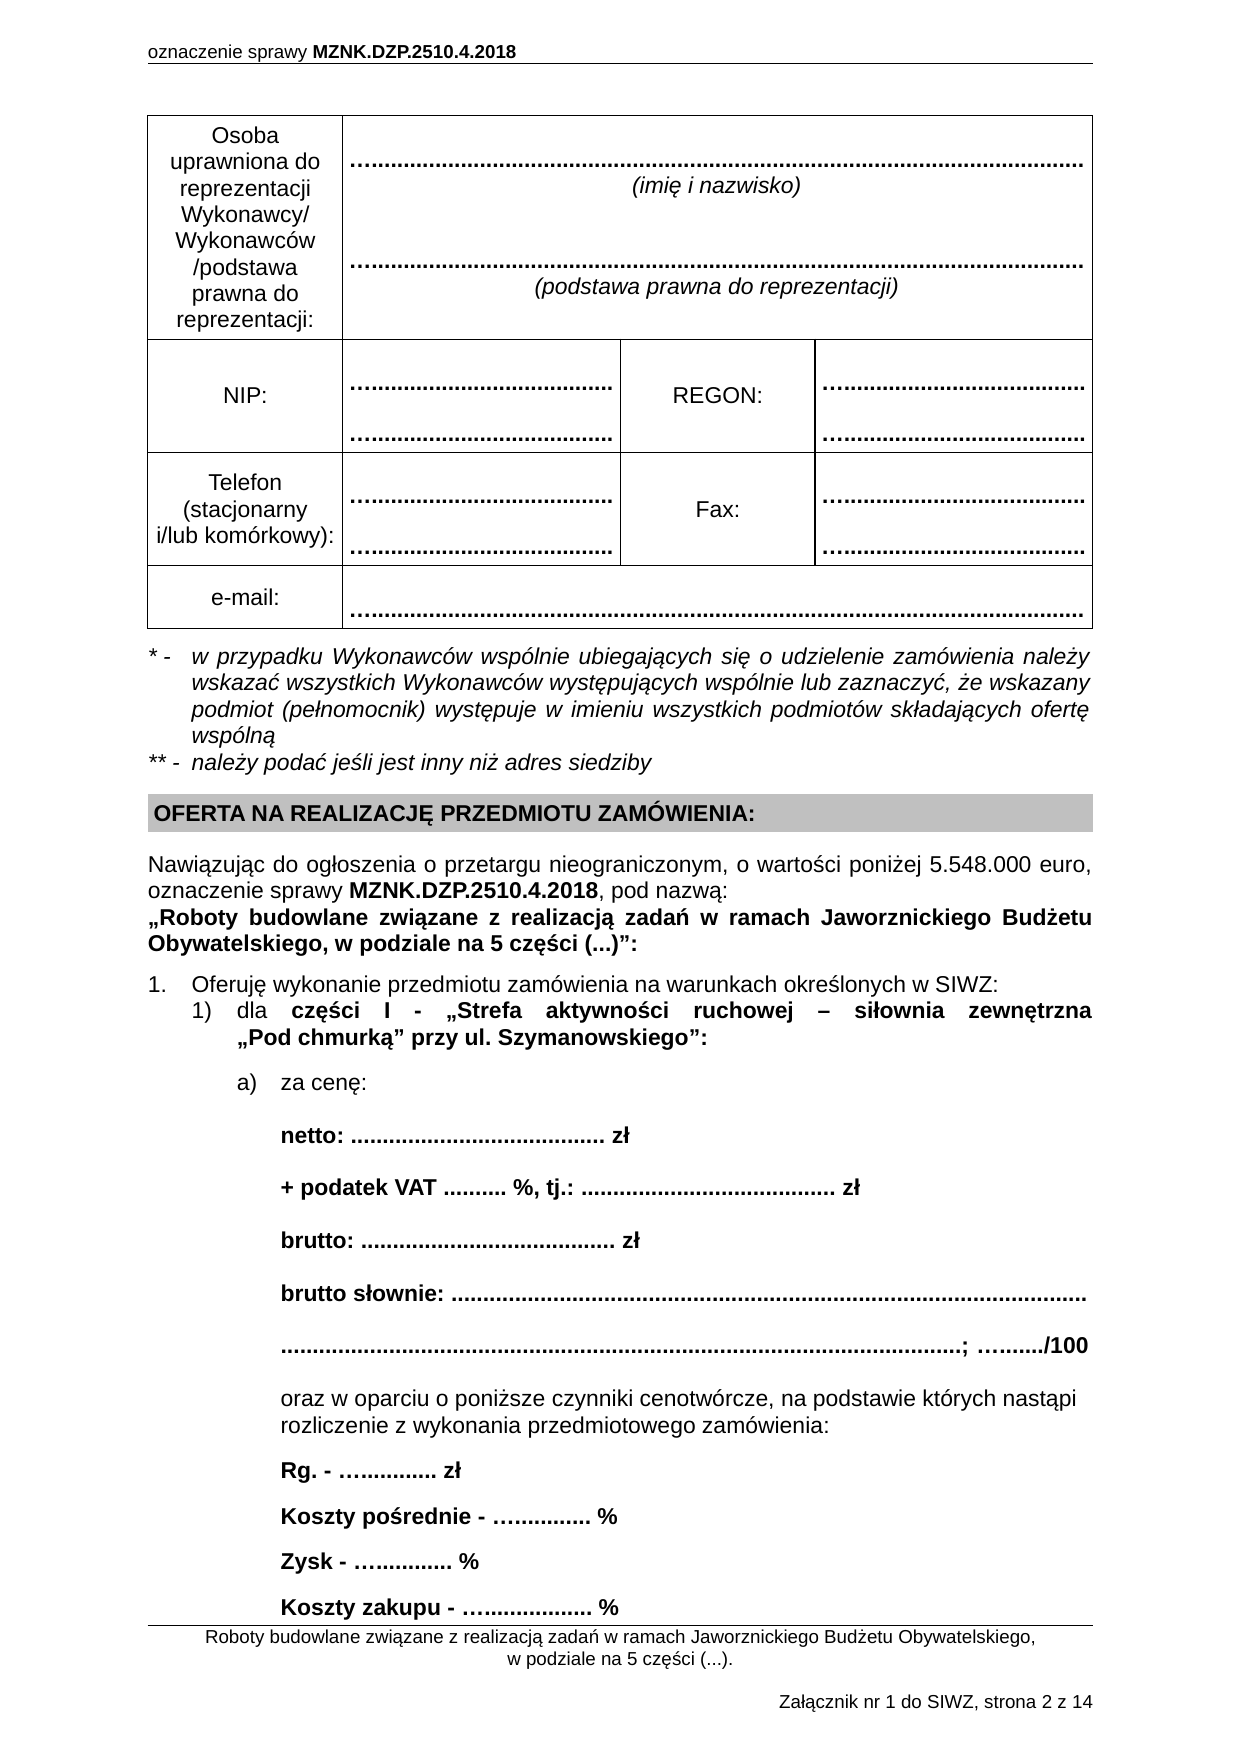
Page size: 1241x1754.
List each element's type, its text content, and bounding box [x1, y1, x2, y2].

text Zysk - …............ % [237, 1548, 1093, 1574]
text ** - należy podać jeśli jest inny niż adres siedziby [148, 748, 1093, 775]
table_cell …................................................................................................................ (imię i nazwisko) …................................................................................................................ (podstawa prawna do reprezentacji) [343, 116, 1092, 338]
table_cell Telefon (stacjonarny i/lub komórkowy): [148, 453, 342, 565]
table_cell …...................................... …...................................... [816, 453, 1092, 565]
text 1) dla części I - „Strefa aktywności ruchowej – siłownia zewnętrzna „Pod chmurką” przy ul. Szymanowskiego”: [191, 997, 1093, 1050]
table_header OFERTA NA REALIZACJĘ PRZEDMIOTU ZAMÓWIENIA: [148, 794, 1093, 832]
table_cell …................................................................................................................ [343, 566, 1092, 628]
table_cell NIP: [148, 340, 342, 452]
text * - w przypadku Wykonawców wspólnie ubiegających się o udzielenie zamówienia należy wskazać wszystkich Wykonawców występujących wspólnie lub zaznaczyć, że wskazany podmiot (pełnomocnik) występuje w imieniu wszystkich podmiotów składających ofertę wspólną [148, 643, 1093, 748]
text 1. Oferuję wykonanie przedmiotu zamówienia na warunkach określonych w SIWZ: [148, 971, 1093, 997]
text a) za cenę: netto: ........................................ zł + podatek VAT .......... %, tj.: ........................................ zł brutto: ........................................ zł brutto słownie: .................................................................................................... ...........................................................................................................; …......./100 oraz w oparciu o poniższe czynniki cenotwórcze, na podstawie których nastąpi rozliczenie z wykonania przedmiotowego zamówienia: [237, 1069, 1093, 1438]
table_cell e-mail: [148, 566, 342, 628]
text „Roboty budowlane związane z realizacją zadań w ramach Jaworznickiego Budżetu Obywatelskiego, w podziale na 5 części (...)”: [148, 904, 1093, 956]
table_cell …...................................... …...................................... [816, 340, 1092, 452]
table_cell …...................................... …...................................... [343, 340, 620, 452]
text Koszty pośrednie - …............ % [237, 1503, 1093, 1529]
text Nawiązując do ogłoszenia o przetargu nieograniczonym, o wartości poniżej 5.548.000 euro, oznaczenie sprawy MZNK.DZP.2510.4.2018, pod nazwą: [148, 851, 1093, 904]
table_cell Fax: [621, 453, 814, 565]
table_cell Osoba uprawniona do reprezentacji Wykonawcy/ Wykonawców /podstawa prawna do reprezentacji: [148, 116, 342, 338]
table_cell REGON: [621, 340, 814, 452]
text Rg. - …............ zł [237, 1457, 1093, 1483]
table_cell …...................................... …...................................... [343, 453, 620, 565]
text Koszty zakupu - …................. % [237, 1594, 1093, 1620]
